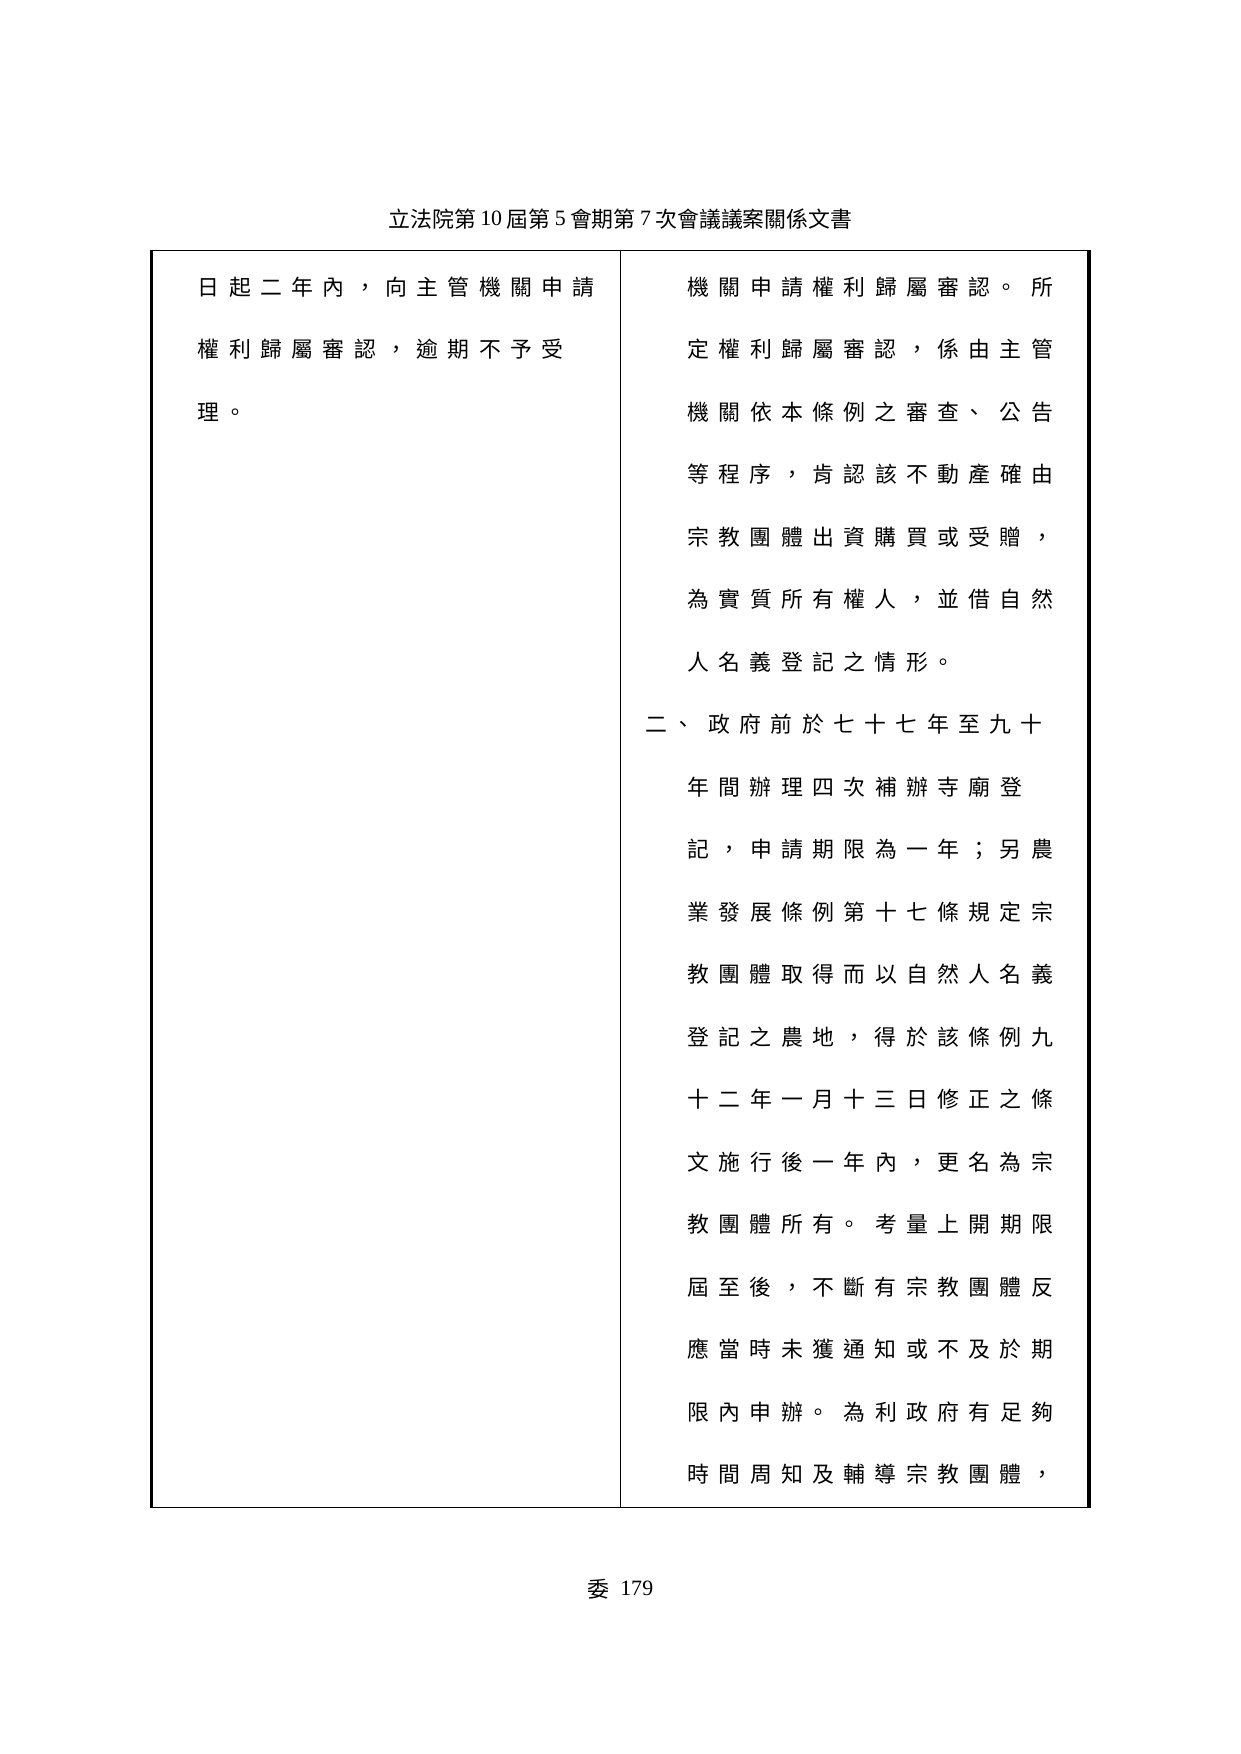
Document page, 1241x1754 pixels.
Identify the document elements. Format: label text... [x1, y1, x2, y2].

table_cell 日起二年內，向主管機關申請權利歸屬審認，逾期不予受理。 [153, 251, 620, 1507]
table_cell 機關申請權利歸屬審認。所定權利歸屬審認，係由主管機關依本條例之審查、公告等程序，肯認該不動產確由宗教團體出資購買或受贈，為實質所有權人，並借自然人名義登記之情形。 二、政府前於七十七年至九十年間辦理四次補辦寺廟登記，申請期限為一年；另農業發展條例第十七條規定宗教團體取得而以自然人名義登記之農地，得於該條例九十二年一月十三日修正之條文施行後一年內，更名為宗教團體所有。考量上開期限屆至後，不斷有宗教團體反應當時未獲通知或不及於期限內申辦。為利政府有足夠時間周知及輔導宗教團體， [621, 251, 1087, 1507]
